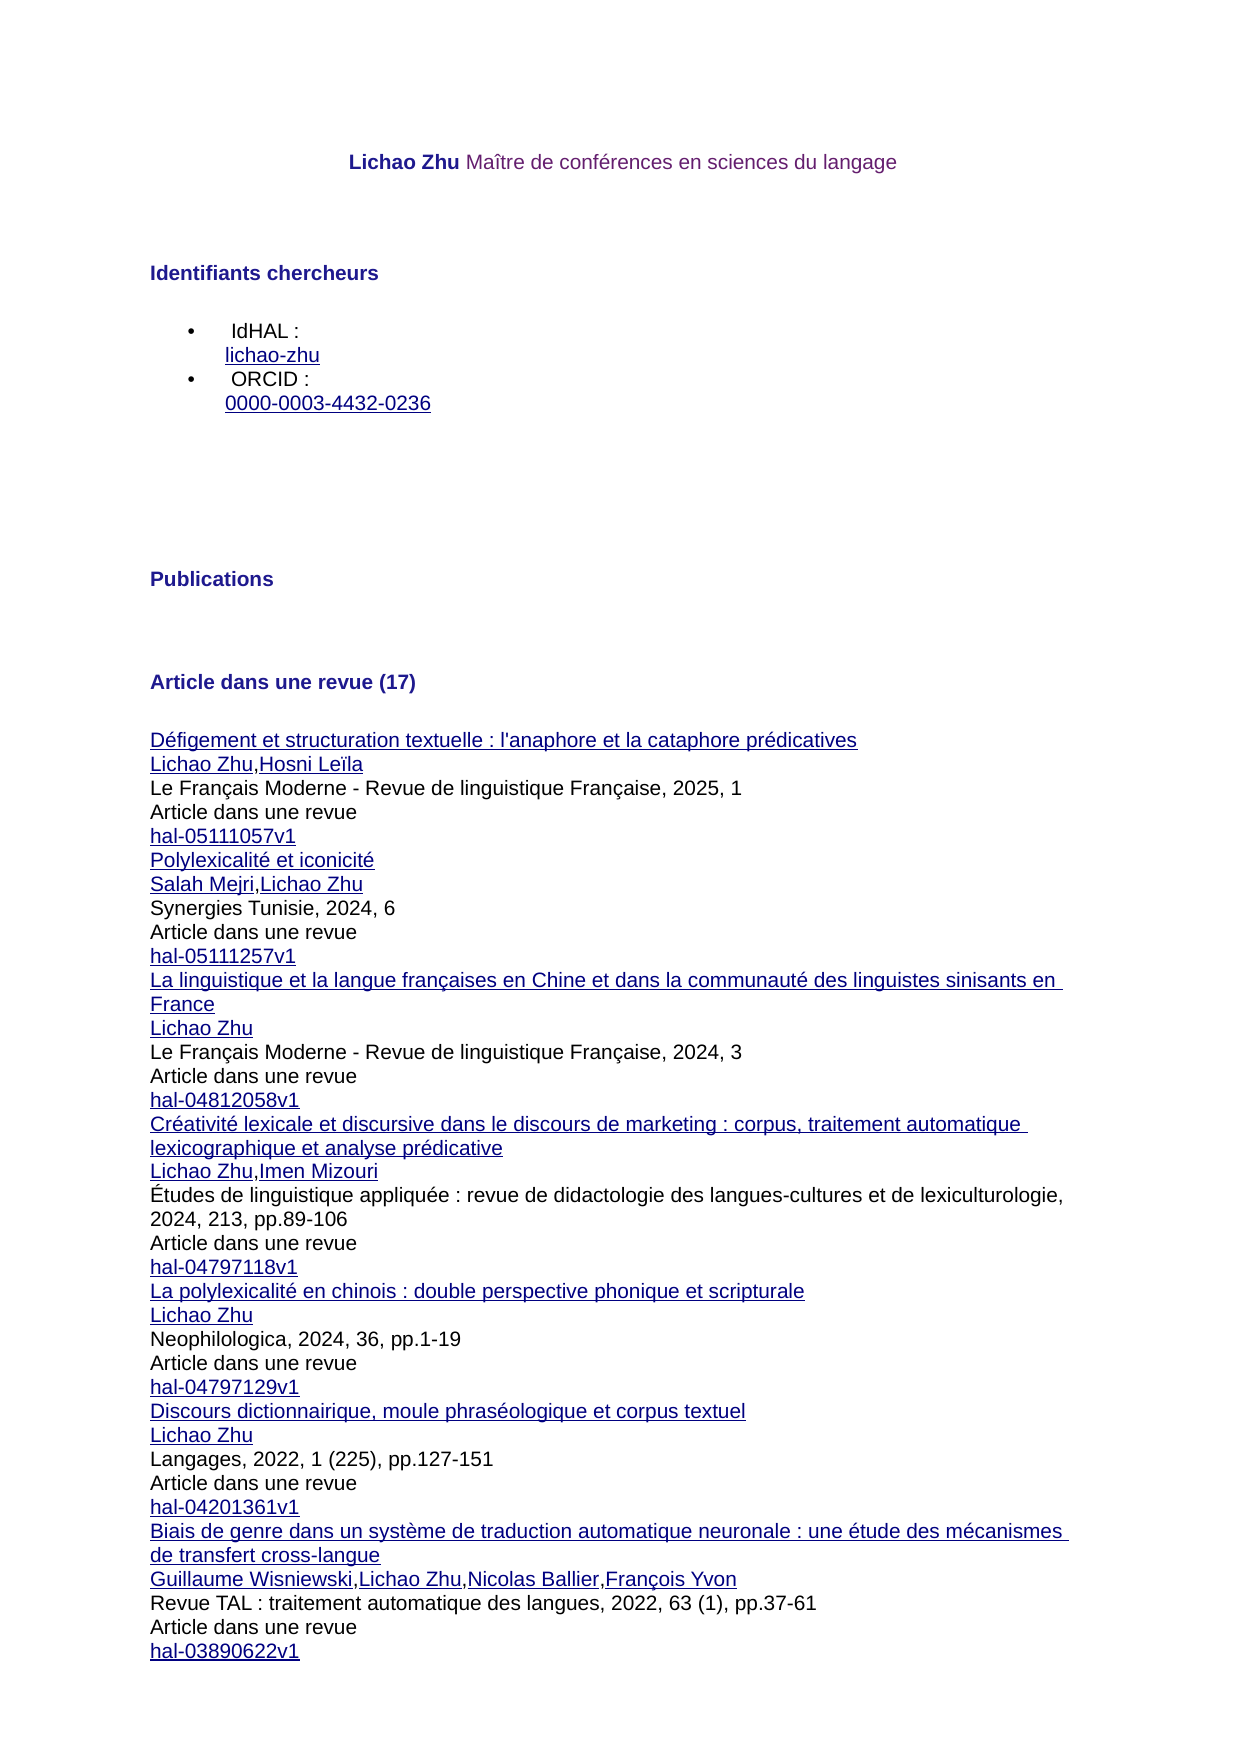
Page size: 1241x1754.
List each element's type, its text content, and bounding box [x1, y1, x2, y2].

list lichao-zhu [187, 343, 1090, 367]
table_cell La polylexicalité en chinois : double perspective phonique et scripturale Lichao Zhu Neophilologica, 2024, 36, pp.1-19 Article dans une revue hal-04797129v1 [150, 1279, 1090, 1399]
table_cell Biais de genre dans un système de traduction automatique neuronale : une étude des mécanismes de transfert cross-langue Guillaume Wisniewski,Lichao Zhu,Nicolas Ballier,François Yvon Revue TAL : traitement automatique des langues, 2022, 63 (1), pp.37-61 Article dans une revue hal-03890622v1 [150, 1519, 1090, 1662]
table_cell Polylexicalité et iconicité Salah Mejri,Lichao Zhu Synergies Tunisie, 2024, 6 Article dans une revue hal-05111257v1 [150, 848, 1090, 968]
table_cell La linguistique et la langue françaises en Chine et dans la communauté des linguistes sinisants en France Lichao Zhu Le Français Moderne - Revue de linguistique Française, 2024, 3 Article dans une revue hal-04812058v1 [150, 968, 1090, 1111]
list IdHAL : [187, 319, 1090, 343]
table_cell Discours dictionnairique, moule phraséologique et corpus textuel Lichao Zhu Langages, 2022, 1 (225), pp.127-151 Article dans une revue hal-04201361v1 [150, 1399, 1090, 1519]
table_header Défigement et structuration textuelle : l'anaphore et la cataphore prédicatives Lichao Zhu,Hosni Leïla Le Français Moderne - Revue de linguistique Française, 2025, 1 Article dans une revue hal-05111057v1 [150, 728, 1090, 848]
subtitle Publications [150, 567, 1090, 591]
list 0000-0003-4432-0236 [187, 391, 1090, 414]
subtitle Article dans une revue (17) [150, 670, 1090, 694]
subtitle Identifiants chercheurs [150, 260, 1090, 284]
list ORCID : [187, 367, 1090, 391]
table_cell Créativité lexicale et discursive dans le discours de marketing : corpus, traitement automatique lexicographique et analyse prédicative Lichao Zhu,Imen Mizouri Études de linguistique appliquée : revue de didactologie des langues-cultures et de lexiculturologie, 2024, 213, pp.89-106 Article dans une revue hal-04797118v1 [150, 1111, 1090, 1279]
subtitle Lichao Zhu Maître de conférences en sciences du langage [150, 150, 1090, 174]
